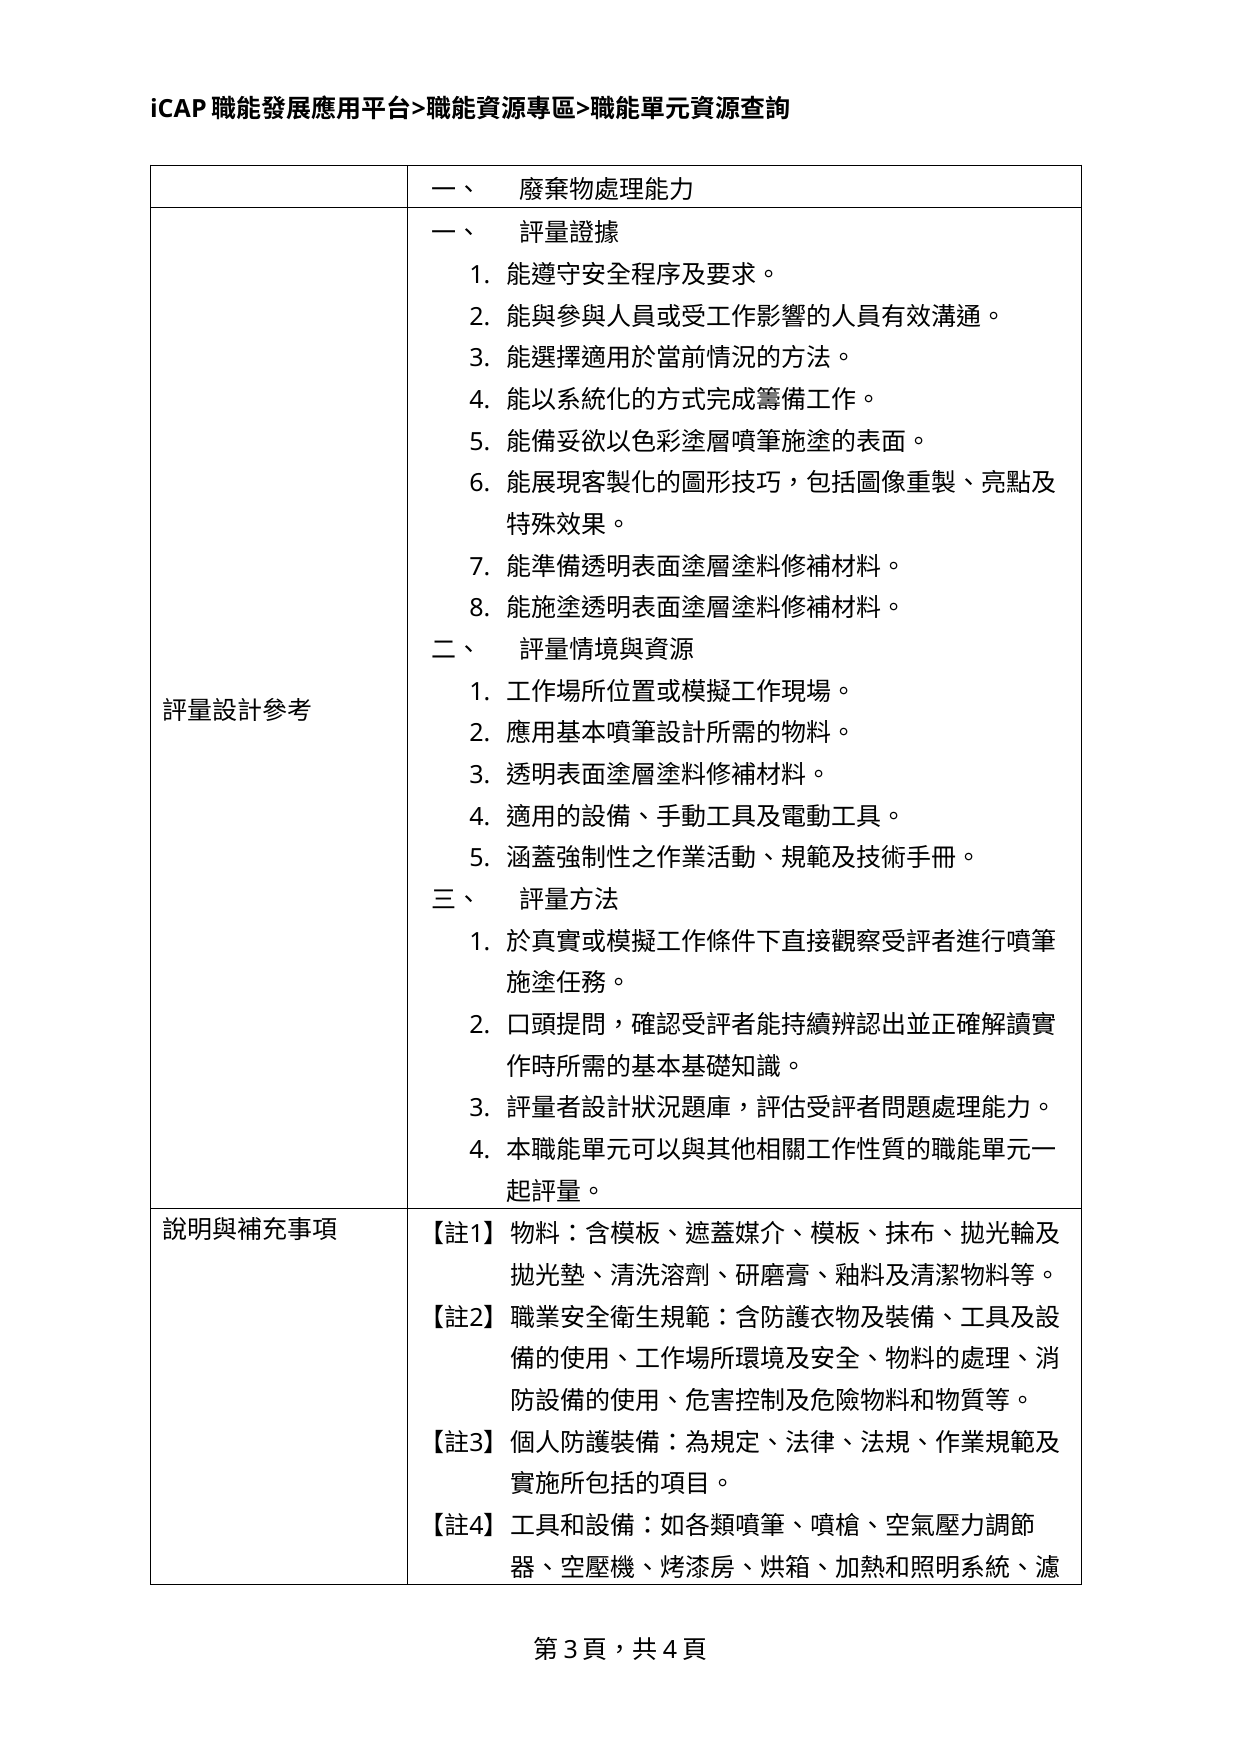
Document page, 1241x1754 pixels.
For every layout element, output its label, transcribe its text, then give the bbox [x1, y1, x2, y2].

table_cell 說明與補充事項 [151, 1209, 407, 1584]
table_cell 溝通協調能力 職業安全衛生風險管控能力 規劃基本噴筆施塗作業流程 分析工作單、方法、材料及工具設備 物料規劃及選用能力 基本噴筆施塗技術能力 零件與附件之拆卸、更換、裝配及測試能力 品質管控能力 廢棄物處理能力 [408, 166, 1081, 207]
table_cell 評量證據 能遵守安全程序及要求。 能與參與人員或受工作影響的人員有效溝通。 能選擇適用於當前情況的方法。 能以系統化的方式完成籌備工作。 能備妥欲以色彩塗層噴筆施塗的表面。 能展現客製化的圖形技巧，包括圖像重製、亮點及特殊效果。 能準備透明表面塗層塗料修補材料。 能施塗透明表面塗層塗料修補材料。 評量情境與資源 工作場所位置或模擬工作現場。 應用基本噴筆設計所需的物料。 透明表面塗層塗料修補材料。 適用的設備、手動工具及電動工具。 涵蓋強制性之作業活動、規範及技術手冊。 評量方法 於真實或模擬工作條件下直接觀察受評者進行噴筆施塗任務。 口頭提問，確認受評者能持續辨認出並正確解讀實作時所需的基本基礎知識。 評量者設計狀況題庫，評估受評者問題處理能力。 本職能單元可以與其他相關工作性質的職能單元一起評量。 [408, 208, 1081, 1208]
table_cell 物料：含模板、遮蓋媒介、模板、抹布、拋光輪及拋光墊、清洗溶劑、研磨膏、釉料及清潔物料等。 職業安全衛生規範：含防護衣物及裝備、工具及設備的使用、工作場所環境及安全、物料的處理、消防設備的使用、危害控制及危險物料和物質等。 個人防護裝備：為規定、法律、法規、作業規範及實施所包括的項目。 工具和設備：如各類噴筆、噴槍、空氣壓力調節器、空壓機、烤漆房、烘箱、加熱和照明系統、濾器、量尺和安全設備等。 噴筆之類型：如單動、雙動、重力給料、側面給料等。 主要零件：如空氣噴嘴、頂針、塗料噴嘴、塗料及調整螺絲、空氣閥、本體、頂針襯套壓蓋、扳機、塗佈器調節閥等。 噴筆技術：如模板技術、漸變技術等。 修補材料：如丙烯酸底漆、水性及壓克力漆、塗料軟化劑等。 修補：如噴筆或噴槍選擇、設備保護及維護方法、各種噴塗技術、乾燥程序、塗料混合、研磨膏拋光、表面精製等。 [408, 1209, 1081, 1584]
table_cell 評量設計參考 [151, 208, 407, 1208]
table_cell [151, 166, 407, 207]
